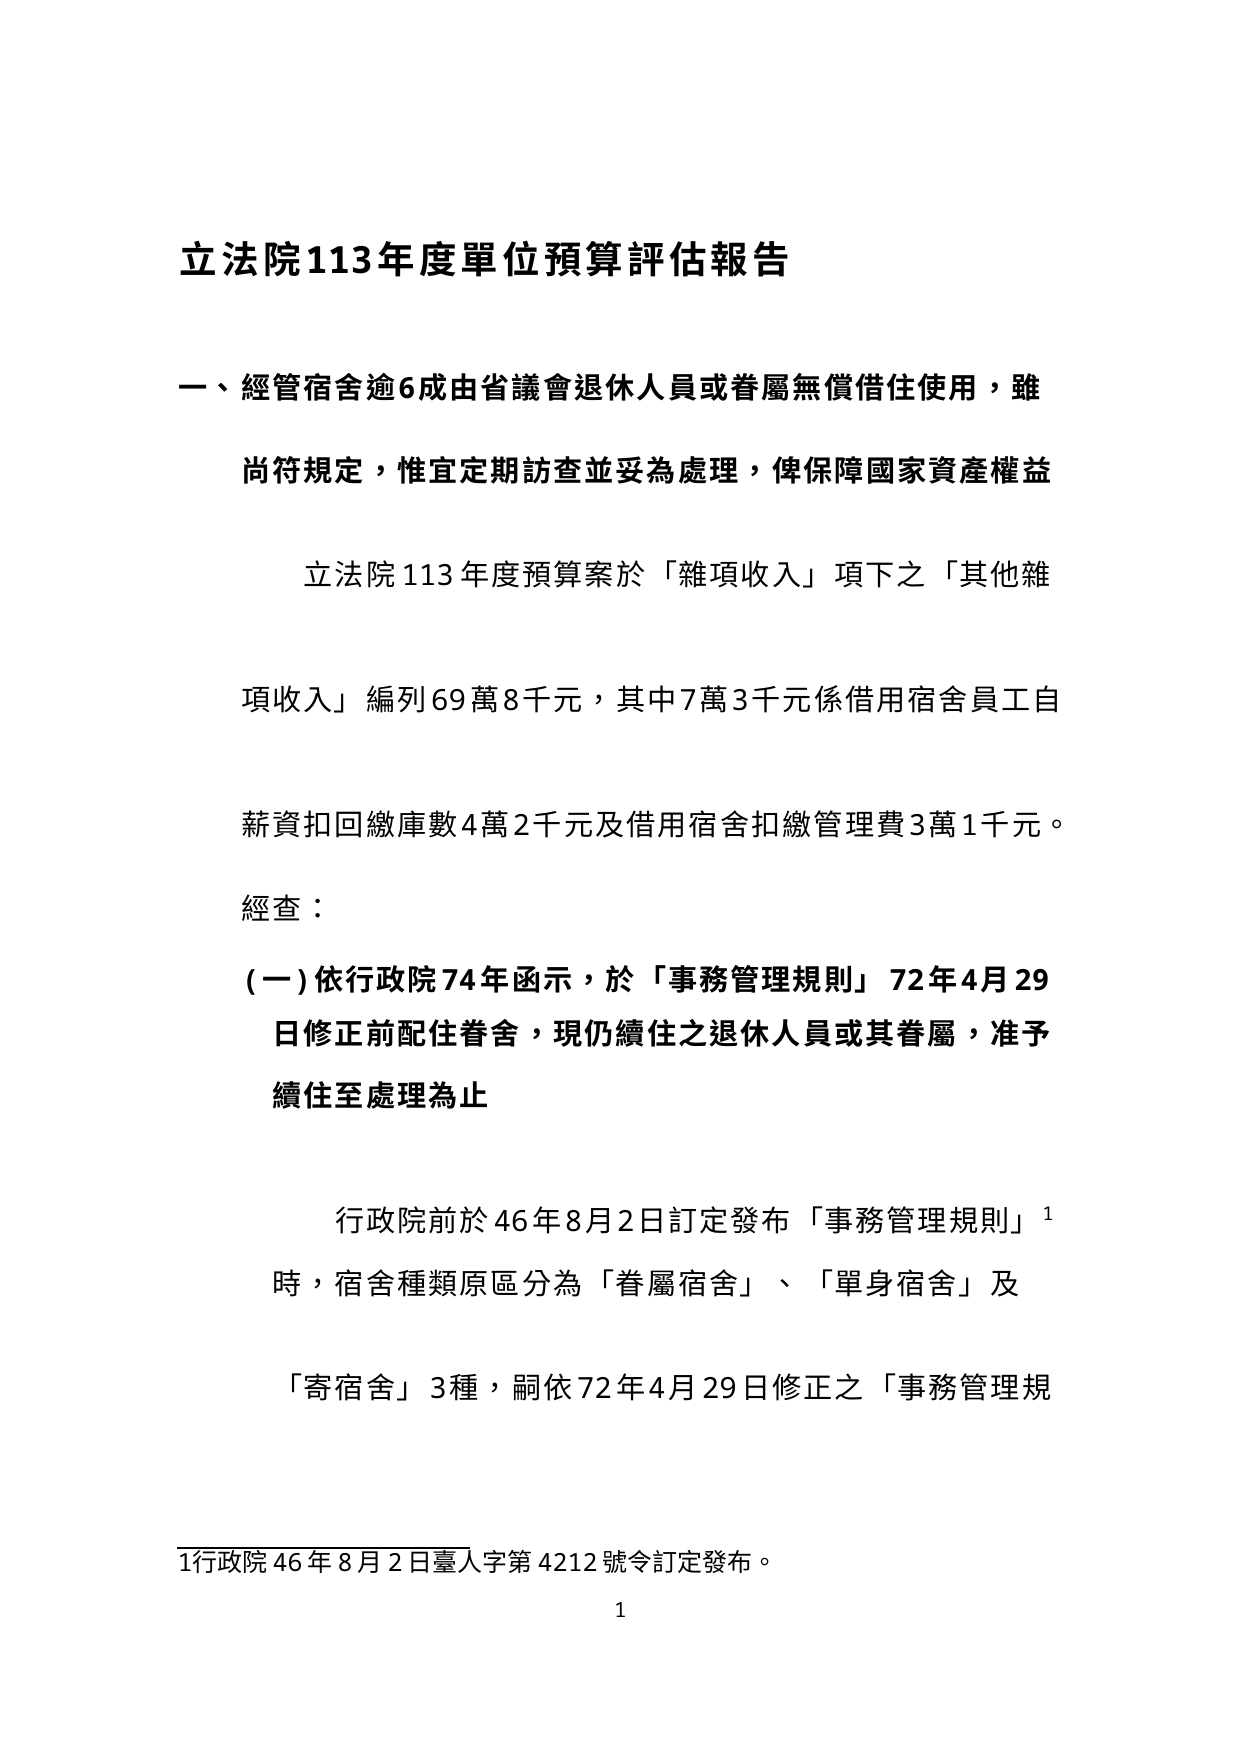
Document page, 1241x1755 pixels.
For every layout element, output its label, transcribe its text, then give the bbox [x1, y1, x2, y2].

text 立法院113年度預算案於「雜項收入」項下之「其他雜項收入」編列69萬8千元，其中7萬3千元係借用宿舍員工自薪資扣回繳庫數4萬2千元及借用宿舍扣繳管理費3萬1千元。經查： [236, 490, 1063, 927]
text 行政院46年8月2日臺人字第4212號令訂定發布。 [177, 1548, 1063, 1577]
text (一)依行政院74年函示，於「事務管理規則」72年4月29日修正前配住眷舍，現仍續住之退休人員或其眷屬，准予續住至處理為止 [236, 927, 1063, 1115]
text 行政院前於46年8月2日訂定發布「事務管理規則」時，宿舍種類原區分為「眷屬宿舍」、「單身宿舍」及「寄宿舍」3種，嗣依72年4月29日修正之「事務管理規 [266, 1115, 1063, 1427]
text 一、經管宿舍逾6成由省議會退休人員或眷屬無償借住使用，雖尚符規定，惟宜定期訪查並妥為處理，俾保障國家資產權益 [177, 302, 1063, 490]
text 立法院113年度單位預算評估報告 [177, 177, 1063, 302]
